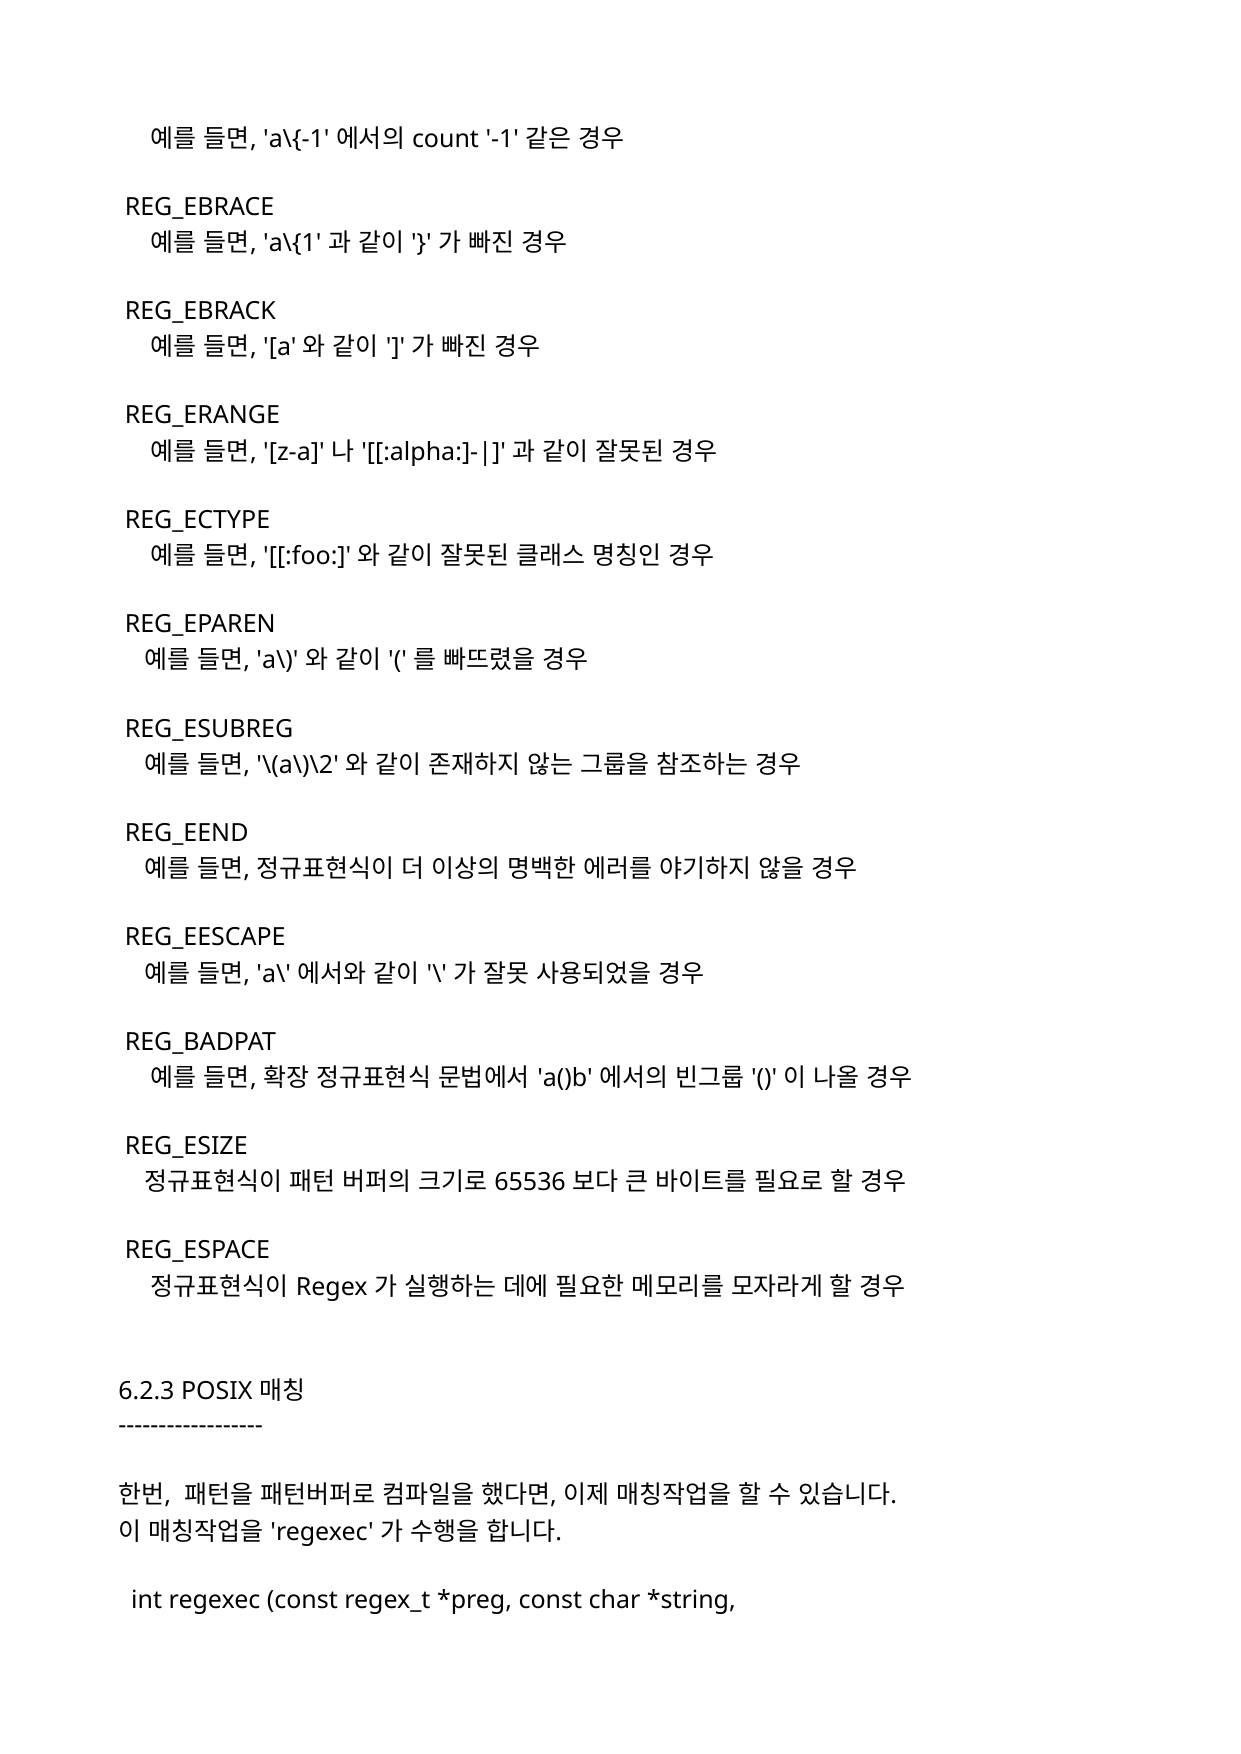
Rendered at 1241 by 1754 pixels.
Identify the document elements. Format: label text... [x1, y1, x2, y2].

text 예를 들면, 'a\{-1' 에서의 count '-1' 같은 경우 REG_EBRACE 예를 들면, 'a\{1' 과 같이 '}' 가 빠진 경우 REG_EBRACK 예를 들면, '[a' 와 같이 ']' 가 빠진 경우 REG_ERANGE 예를 들면, '[z-a]' 나 '[[:alpha:]-|]' 과 같이 잘못된 경우 REG_ECTYPE 예를 들면, '[[:foo:]' 와 같이 잘못된 클래스 명칭인 경우 REG_EPAREN 예를 들면, 'a\)' 와 같이 '(' 를 빠뜨렸을 경우 REG_ESUBREG 예를 들면, '\(a\)\2' 와 같이 존재하지 않는 그룹을 참조하는 경우 REG_EEND 예를 들면, 정규표현식이 더 이상의 명백한 에러를 야기하지 않을 경우 REG_EESCAPE 예를 들면, 'a\' 에서와 같이 '\' 가 잘못 사용되었을 경우 REG_BADPAT 예를 들면, 확장 정규표현식 문법에서 'a()b' 에서의 빈그룹 '()' 이 나올 경우 REG_ESIZE 정규표현식이 패턴 버퍼의 크기로 65536 보다 큰 바이트를 필요로 할 경우 REG_ESPACE 정규표현식이 Regex 가 실행하는 데에 필요한 메모리를 모자라게 할 경우 6.2.3 POSIX 매칭 ------------------ 한번, 패턴을 패턴버퍼로 컴파일을 했다면, 이제 매칭작업을 할 수 있습니다. 이 매칭작업을 'regexec' 가 수행을 합니다. int regexec (const regex_t *preg, const char *string, [118, 118, 1122, 1616]
